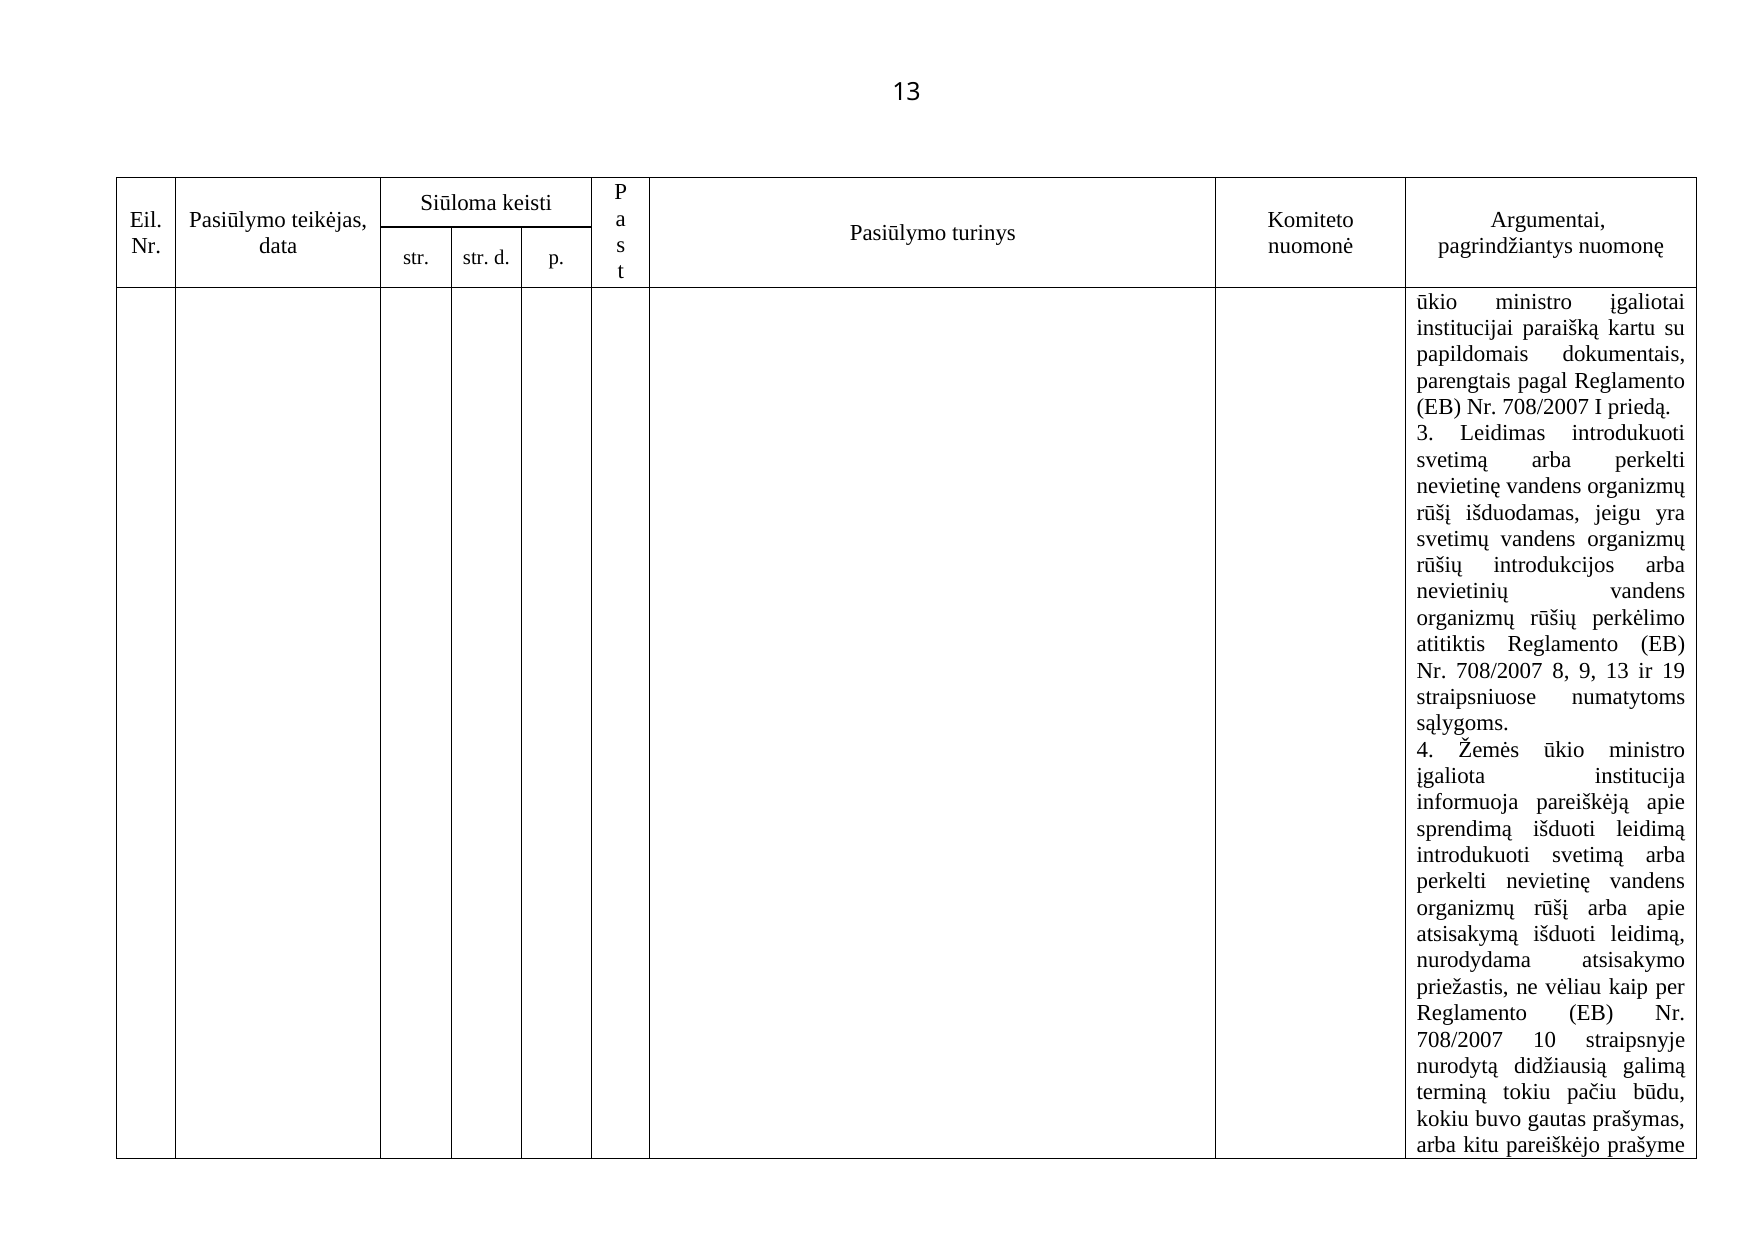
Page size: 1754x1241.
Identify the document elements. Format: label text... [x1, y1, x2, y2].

table_header Pastabos [592, 178, 649, 287]
table_cell [1216, 288, 1405, 1157]
table_cell str. d. [452, 228, 521, 287]
table_cell [522, 288, 591, 1157]
table_header Komiteto nuomonė [1216, 178, 1405, 287]
table_cell [650, 288, 1215, 1157]
table_header Argumentai, pagrindžiantys nuomonę [1406, 178, 1696, 287]
table_cell p. [522, 228, 591, 287]
table_cell str. [381, 228, 451, 287]
table_header Pasiūlymo teikėjas, data [176, 178, 380, 287]
table_cell [592, 288, 649, 1157]
table_cell ūkio ministro įgaliotai institucijai paraišką kartu su papildomais dokumentais, parengtais pagal Reglamento (EB) Nr. 708/2007 I priedą. 3. Leidimas introdukuoti svetimą arba perkelti nevietinę vandens organizmų rūšį išduodamas, jeigu yra svetimų vandens organizmų rūšių introdukcijos arba nevietinių vandens organizmų rūšių perkėlimo atitiktis Reglamento (EB) Nr. 708/2007 8, 9, 13 ir 19 straipsniuose numatytoms sąlygoms. 4. Žemės ūkio ministro įgaliota institucija informuoja pareiškėją apie sprendimą išduoti leidimą introdukuoti svetimą arba perkelti nevietinę vandens organizmų rūšį arba apie atsisakymą išduoti leidimą, nurodydama atsisakymo priežastis, ne vėliau kaip per Reglamento (EB) Nr. 708/2007 10 straipsnyje nurodytą didžiausią galimą terminą tokiu pačiu būdu, kokiu buvo gautas prašymas, arba kitu pareiškėjo prašyme [1406, 288, 1696, 1157]
table_cell [452, 288, 521, 1157]
table_header Eil. Nr. [117, 178, 175, 287]
table_cell [381, 288, 451, 1157]
table_header Pasiūlymo turinys [650, 178, 1215, 287]
table_header Siūloma keisti [381, 178, 591, 226]
table_cell [117, 288, 175, 1157]
table_cell [176, 288, 380, 1157]
